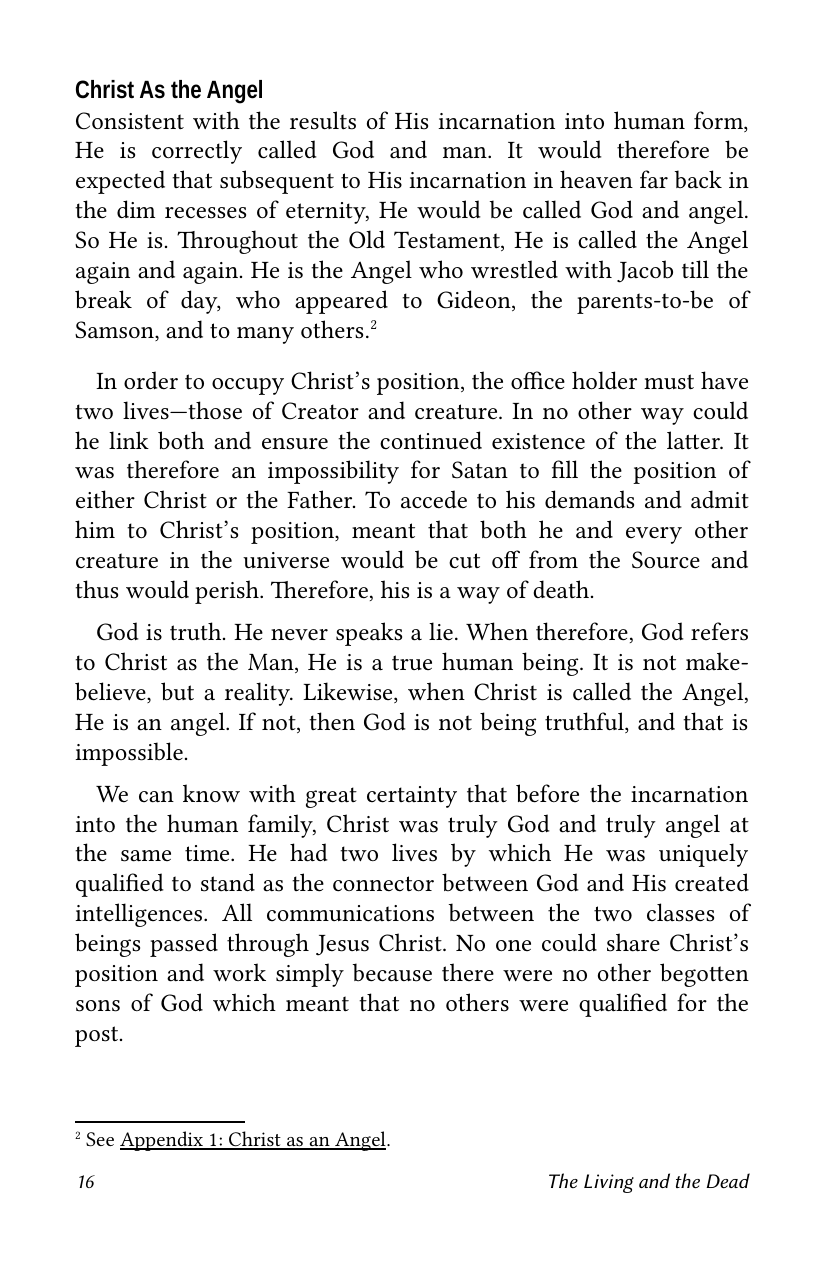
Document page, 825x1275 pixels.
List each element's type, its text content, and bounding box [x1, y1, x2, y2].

text In order to occupy Christ’s position, the office holder must have two lives—those of Creator and creature. In no other way could he link both and ensure the continued existence of the latter. It was therefore an impossibility for Satan to fill the position of either Christ or the Father. To accede to his demands and admit him to Christ’s position, meant that both he and every other creature in the universe would be cut off from the Source and thus would perish. Therefore, his is a way of death. [75, 367, 750, 605]
text Consistent with the results of His incarnation into human form, He is correctly called God and man. It would therefore be expected that subsequent to His incarnation in heaven far back in the dim recesses of eternity, He would be called God and angel. So He is. Throughout the Old Testament, He is called the Angel again and again. He is the Angel who wrestled with Jacob till the break of day, who appeared to Gideon, the parents-to-be of Samson, and to many others. [75, 107, 750, 344]
text We can know with great certainty that before the incarnation into the human family, Christ was truly God and truly angel at the same time. He had two lives by which He was uniquely qualified to stand as the connector between God and His created intelligences. All communications between the two classes of beings passed through Jesus Christ. No one could share Christ’s position and work simply because there were no other begotten sons of God which meant that no others were qualified for the post. [75, 780, 750, 1047]
subtitle Christ As the Angel [75, 75, 750, 104]
text See Appendix 1: Christ as an Angel. [75, 1128, 750, 1152]
text God is truth. He never speaks a lie. When therefore, God refers to Christ as the Man, He is a true human being. It is not make-believe, but a reality. Likewise, when Christ is called the Angel, He is an angel. If not, then God is not being truthful, and that is impossible. [75, 618, 750, 766]
